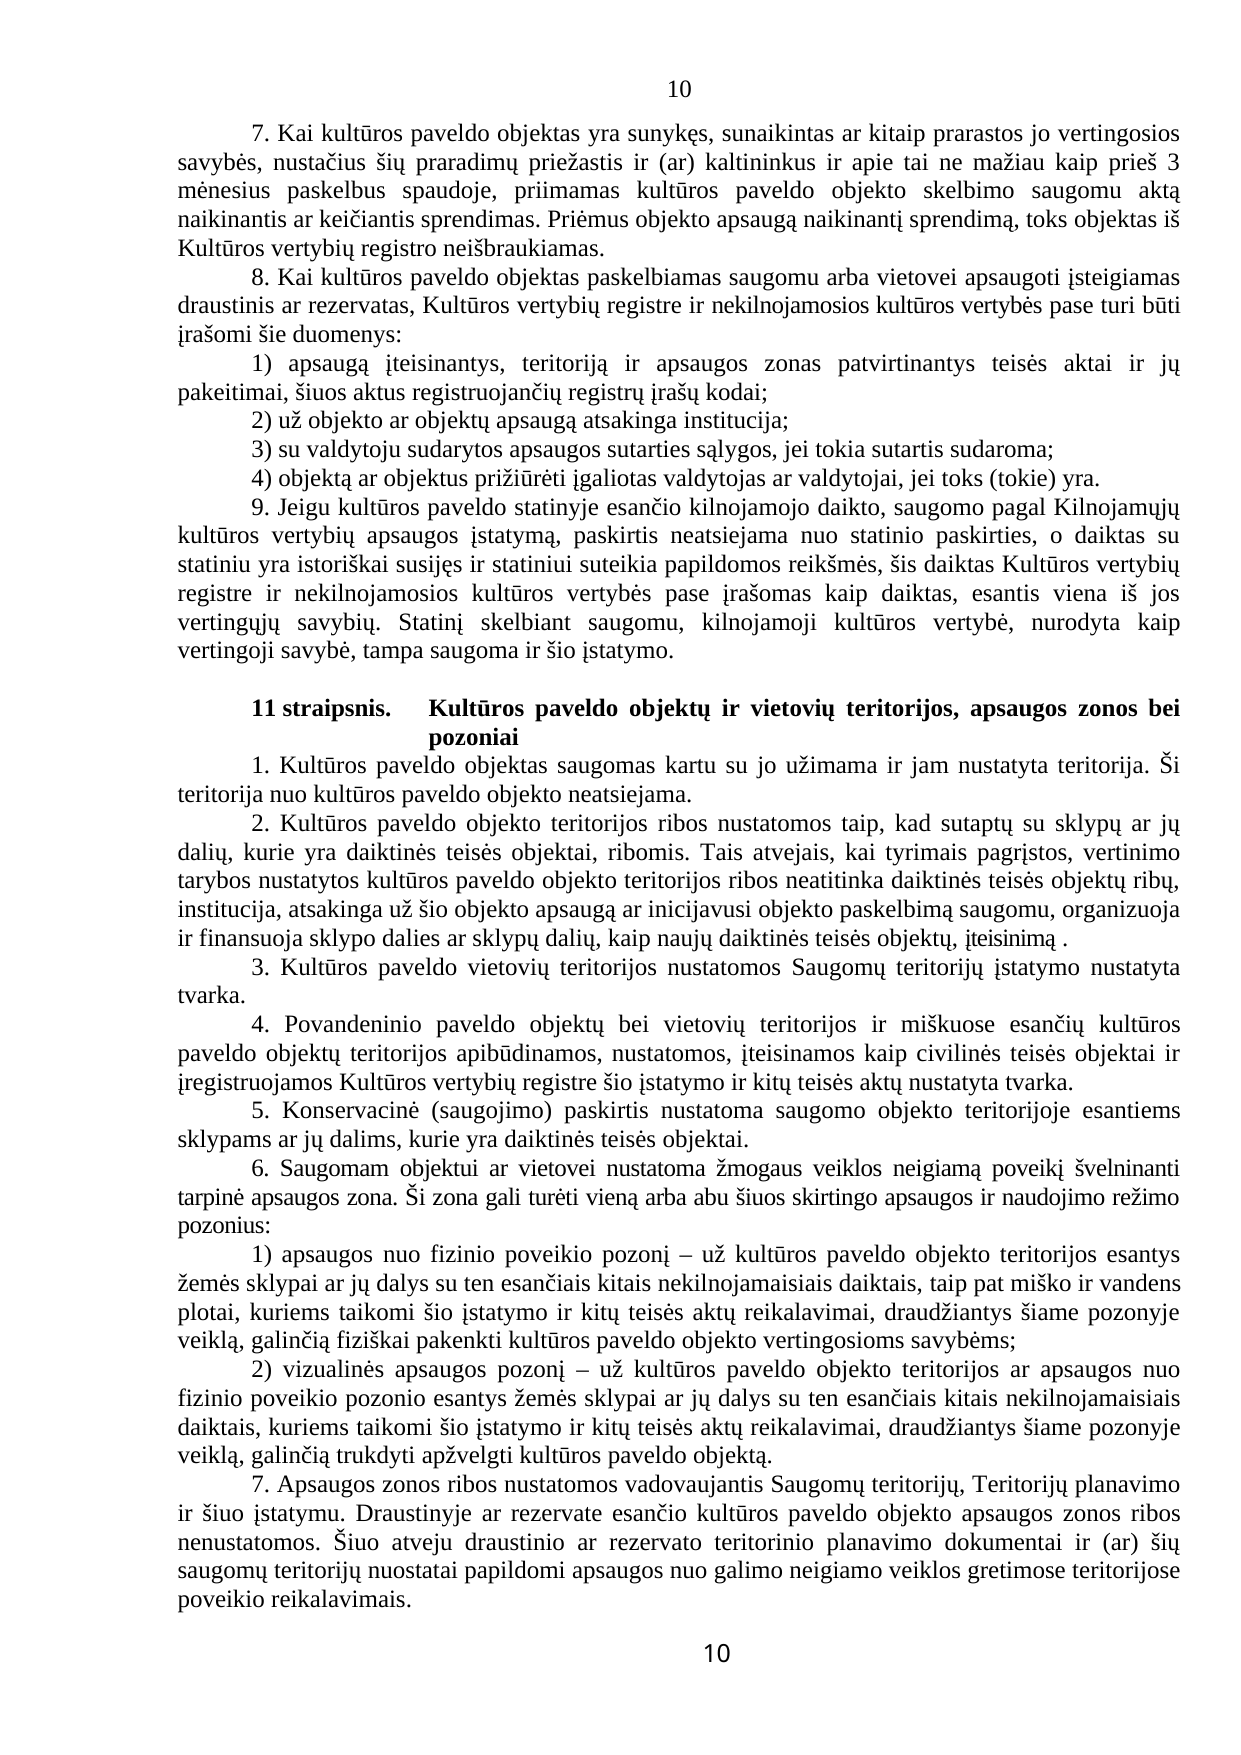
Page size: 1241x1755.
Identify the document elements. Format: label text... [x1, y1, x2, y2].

text 3. Kultūros paveldo vietovių teritorijos nustatomos Saugomų teritorijų įstatymo nustatyta tvarka. [177, 952, 1181, 1009]
text 2) vizualinės apsaugos pozonį – už kultūros paveldo objekto teritorijos ar apsaugos nuo fizinio poveikio pozonio esantys žemės sklypai ar jų dalys su ten esančiais kitais nekilnojamaisiais daiktais, kuriems taikomi šio įstatymo ir kitų teisės aktų reikalavimai, draudžiantys šiame pozonyje veiklą, galinčią trukdyti apžvelgti kultūros paveldo objektą. [177, 1354, 1181, 1469]
text 6. Saugomam objektui ar vietovei nustatoma žmogaus veiklos neigiamą poveikį švelninanti tarpinė apsaugos zona. Ši zona gali turėti vieną arba abu šiuos skirtingo apsaugos ir naudojimo režimo pozonius: [177, 1153, 1181, 1239]
text 5. Konservacinė (saugojimo) paskirtis nustatoma saugomo objekto teritorijoje esantiems sklypams ar jų dalims, kurie yra daiktinės teisės objektai. [177, 1096, 1181, 1153]
text 9. Jeigu kultūros paveldo statinyje esančio kilnojamojo daikto, saugomo pagal Kilnojamųjų kultūros vertybių apsaugos įstatymą, paskirtis neatsiejama nuo statinio paskirties, o daiktas su statiniu yra istoriškai susijęs ir statiniui suteikia papildomos reikšmės, šis daiktas Kultūros vertybių registre ir nekilnojamosios kultūros vertybės pase įrašomas kaip daiktas, esantis viena iš jos vertingųjų savybių. Statinį skelbiant saugomu, kilnojamoji kultūros vertybė, nurodyta kaip vertingoji savybė, tampa saugoma ir šio įstatymo. [177, 492, 1181, 664]
text 7. Apsaugos zonos ribos nustatomos vadovaujantis Saugomų teritorijų, Teritorijų planavimo ir šiuo įstatymu. Draustinyje ar rezervate esančio kultūros paveldo objekto apsaugos zonos ribos nenustatomos. Šiuo atveju draustinio ar rezervato teritorinio planavimo dokumentai ir (ar) šių saugomų teritorijų nuostatai papildomi apsaugos nuo galimo neigiamo veiklos gretimose teritorijose poveikio reikalavimais. [177, 1469, 1181, 1613]
text 11 straipsnis. Kultūros paveldo objektų ir vietovių teritorijos, apsaugos zonos bei pozoniai [251, 693, 1181, 751]
text 1) apsaugą įteisinantys, teritoriją ir apsaugos zonas patvirtinantys teisės aktai ir jų pakeitimai, šiuos aktus registruojančių registrų įrašų kodai; [177, 348, 1181, 406]
text 2) už objekto ar objektų apsaugą atsakinga institucija; [177, 406, 1181, 434]
text 4. Povandeninio paveldo objektų bei vietovių teritorijos ir miškuose esančių kultūros paveldo objektų teritorijos apibūdinamos, nustatomos, įteisinamos kaip civilinės teisės objektai ir įregistruojamos Kultūros vertybių registre šio įstatymo ir kitų teisės aktų nustatyta tvarka. [177, 1009, 1181, 1096]
text 1. Kultūros paveldo objektas saugomas kartu su jo užimama ir jam nustatyta teritorija. Ši teritorija nuo kultūros paveldo objekto neatsiejama. [177, 751, 1181, 808]
text 7. Kai kultūros paveldo objektas yra sunykęs, sunaikintas ar kitaip prarastos jo vertingosios savybės, nustačius šių praradimų priežastis ir (ar) kaltininkus ir apie tai ne mažiau kaip prieš 3 mėnesius paskelbus spaudoje, priimamas kultūros paveldo objekto skelbimo saugomu aktą naikinantis ar keičiantis sprendimas. Priėmus objekto apsaugą naikinantį sprendimą, toks objektas iš Kultūros vertybių registro neišbraukiamas. [177, 118, 1181, 262]
text 4) objektą ar objektus prižiūrėti įgaliotas valdytojas ar valdytojai, jei toks (tokie) yra. [177, 463, 1181, 492]
text 8. Kai kultūros paveldo objektas paskelbiamas saugomu arba vietovei apsaugoti įsteigiamas draustinis ar rezervatas, Kultūros vertybių registre ir nekilnojamosios kultūros vertybės pase turi būti įrašomi šie duomenys: [177, 262, 1181, 348]
text 2. Kultūros paveldo objekto teritorijos ribos nustatomos taip, kad sutaptų su sklypų ar jų dalių, kurie yra daiktinės teisės objektai, ribomis. Tais atvejais, kai tyrimais pagrįstos, vertinimo tarybos nustatytos kultūros paveldo objekto teritorijos ribos neatitinka daiktinės teisės objektų ribų, institucija, atsakinga už šio objekto apsaugą ar inicijavusi objekto paskelbimą saugomu, organizuoja ir finansuoja sklypo dalies ar sklypų dalių, kaip naujų daiktinės teisės objektų, įteisinimą . [177, 808, 1181, 952]
text 3) su valdytoju sudarytos apsaugos sutarties sąlygos, jei tokia sutartis sudaroma; [177, 434, 1181, 463]
text 1) apsaugos nuo fizinio poveikio pozonį – už kultūros paveldo objekto teritorijos esantys žemės sklypai ar jų dalys su ten esančiais kitais nekilnojamaisiais daiktais, taip pat miško ir vandens plotai, kuriems taikomi šio įstatymo ir kitų teisės aktų reikalavimai, draudžiantys šiame pozonyje veiklą, galinčią fiziškai pakenkti kultūros paveldo objekto vertingosioms savybėms; [177, 1239, 1181, 1354]
